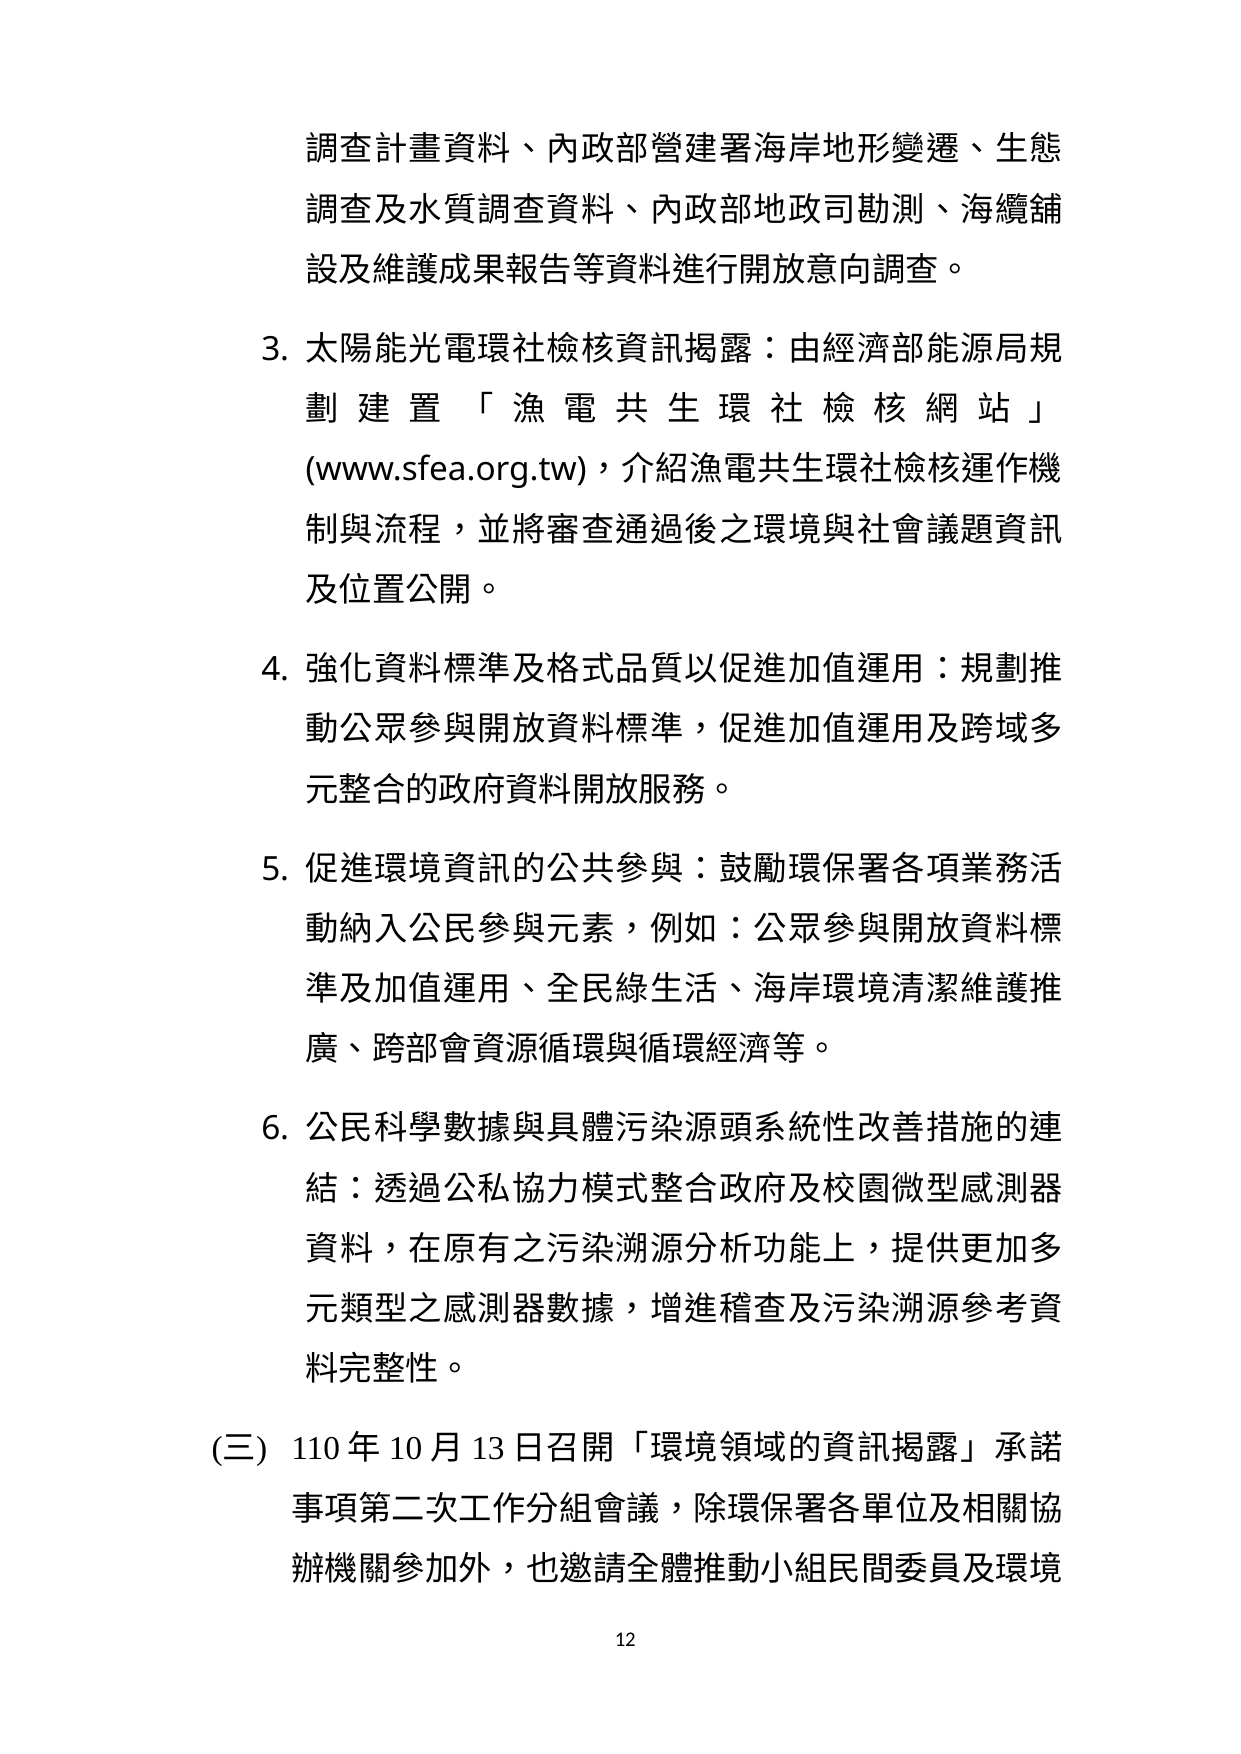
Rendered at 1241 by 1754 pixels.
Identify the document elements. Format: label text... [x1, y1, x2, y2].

list 調查計畫資料、內政部營建署海岸地形變遷、生態調查及水質調查資料、內政部地政司勘測、海纜舖設及維護成果報告等資料進行開放意向調查。 [261, 122, 1063, 291]
list 太陽能光電環社檢核資訊揭露：由經濟部能源局規劃建置「漁電共生環社檢核網站」(www.sfea.org.tw)，介紹漁電共生環社檢核運作機制與流程，並將審查通過後之環境與社會議題資訊及位置公開。 [261, 322, 1063, 611]
list 促進環境資訊的公共參與：鼓勵環保署各項業務活動納入公民參與元素，例如：公眾參與開放資料標準及加值運用、全民綠生活、海岸環境清潔維護推廣、跨部會資源循環與循環經濟等。 [261, 841, 1063, 1070]
list 強化資料標準及格式品質以促進加值運用：規劃推動公眾參與開放資料標準，促進加值運用及跨域多元整合的政府資料開放服務。 [261, 642, 1063, 811]
list 110年10月13日召開「環境領域的資訊揭露」承諾事項第二次工作分組會議，除環保署各單位及相關協辦機關參加外，也邀請全體推動小組民間委員及環境 [211, 1421, 1063, 1590]
list 公民科學數據與具體污染源頭系統性改善措施的連結：透過公私協力模式整合政府及校園微型感測器資料，在原有之污染溯源分析功能上，提供更加多元類型之感測器數據，增進稽查及污染溯源參考資料完整性。 [261, 1101, 1063, 1390]
